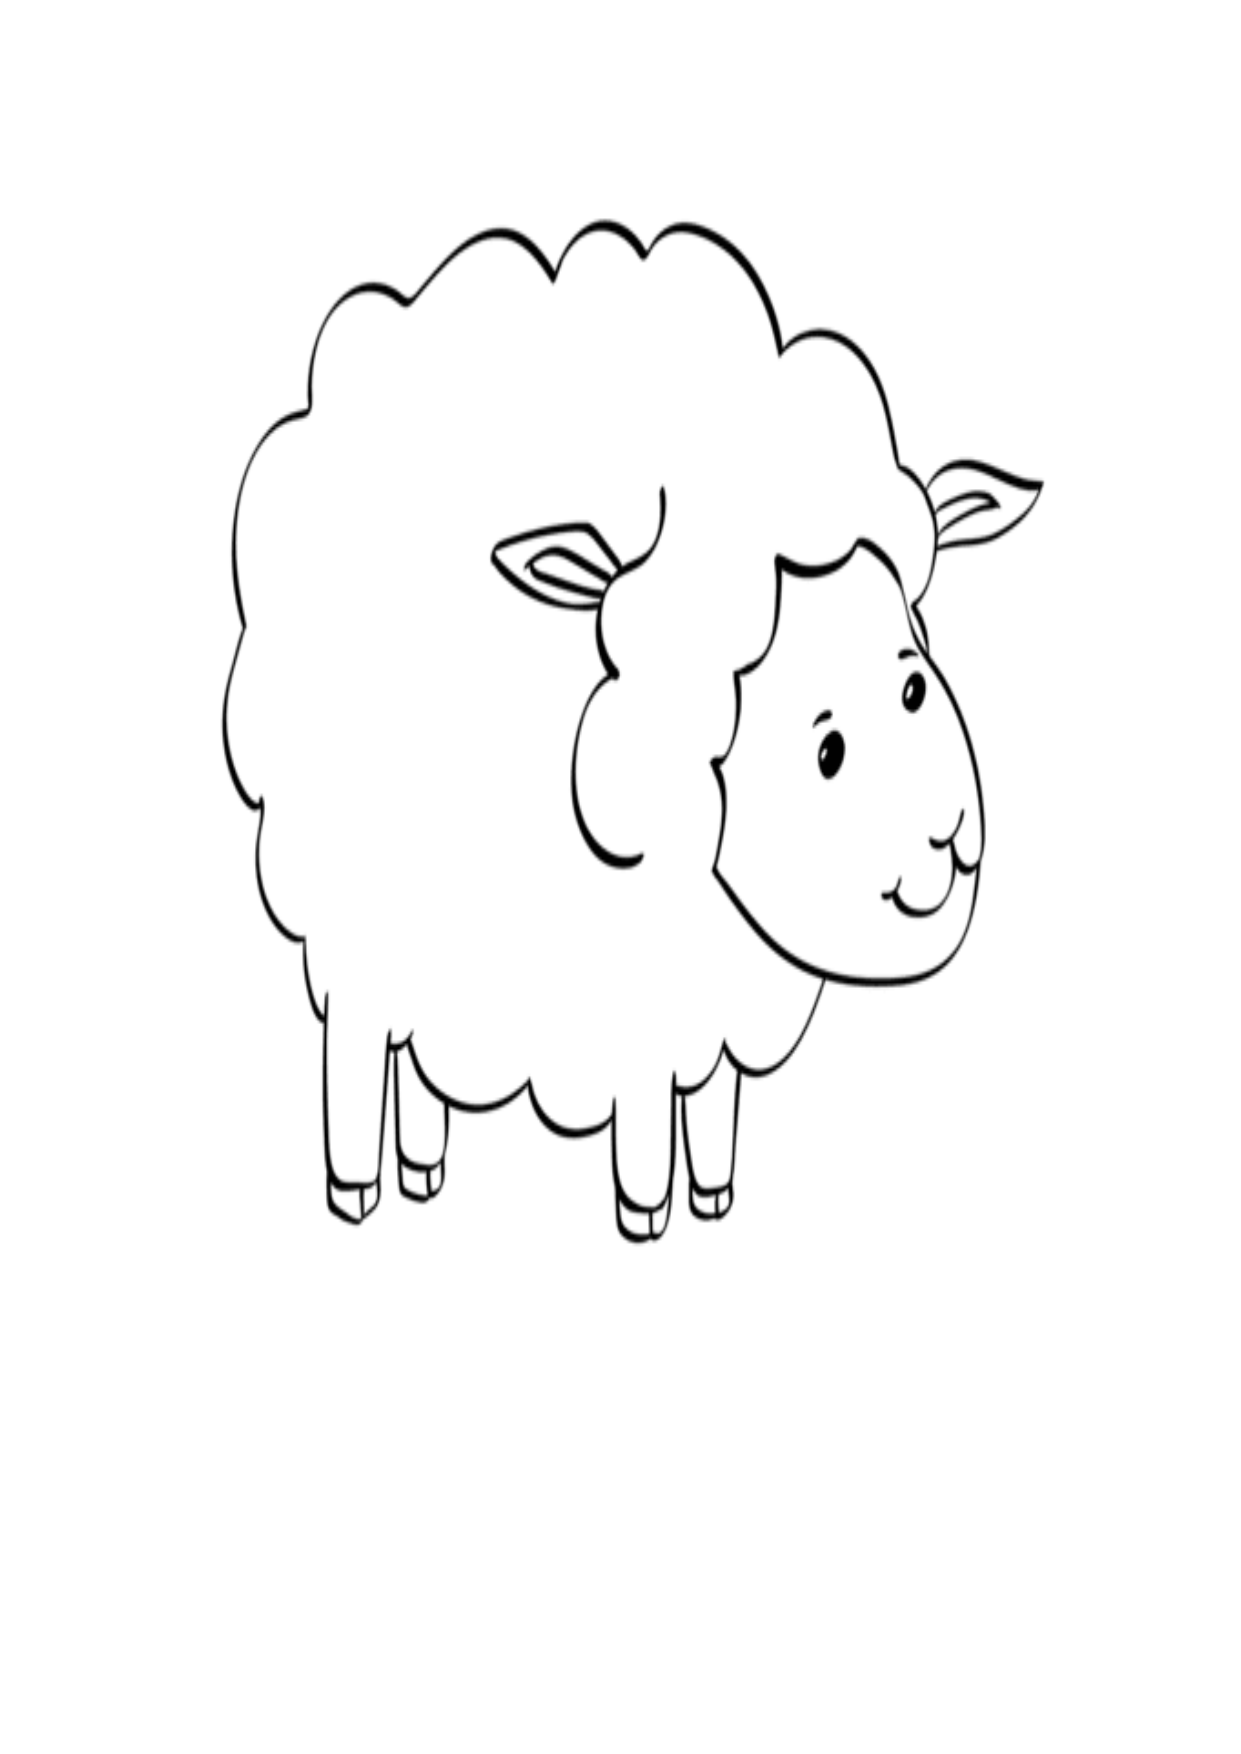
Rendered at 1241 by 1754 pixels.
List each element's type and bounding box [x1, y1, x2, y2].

picture [183, 118, 1057, 1346]
